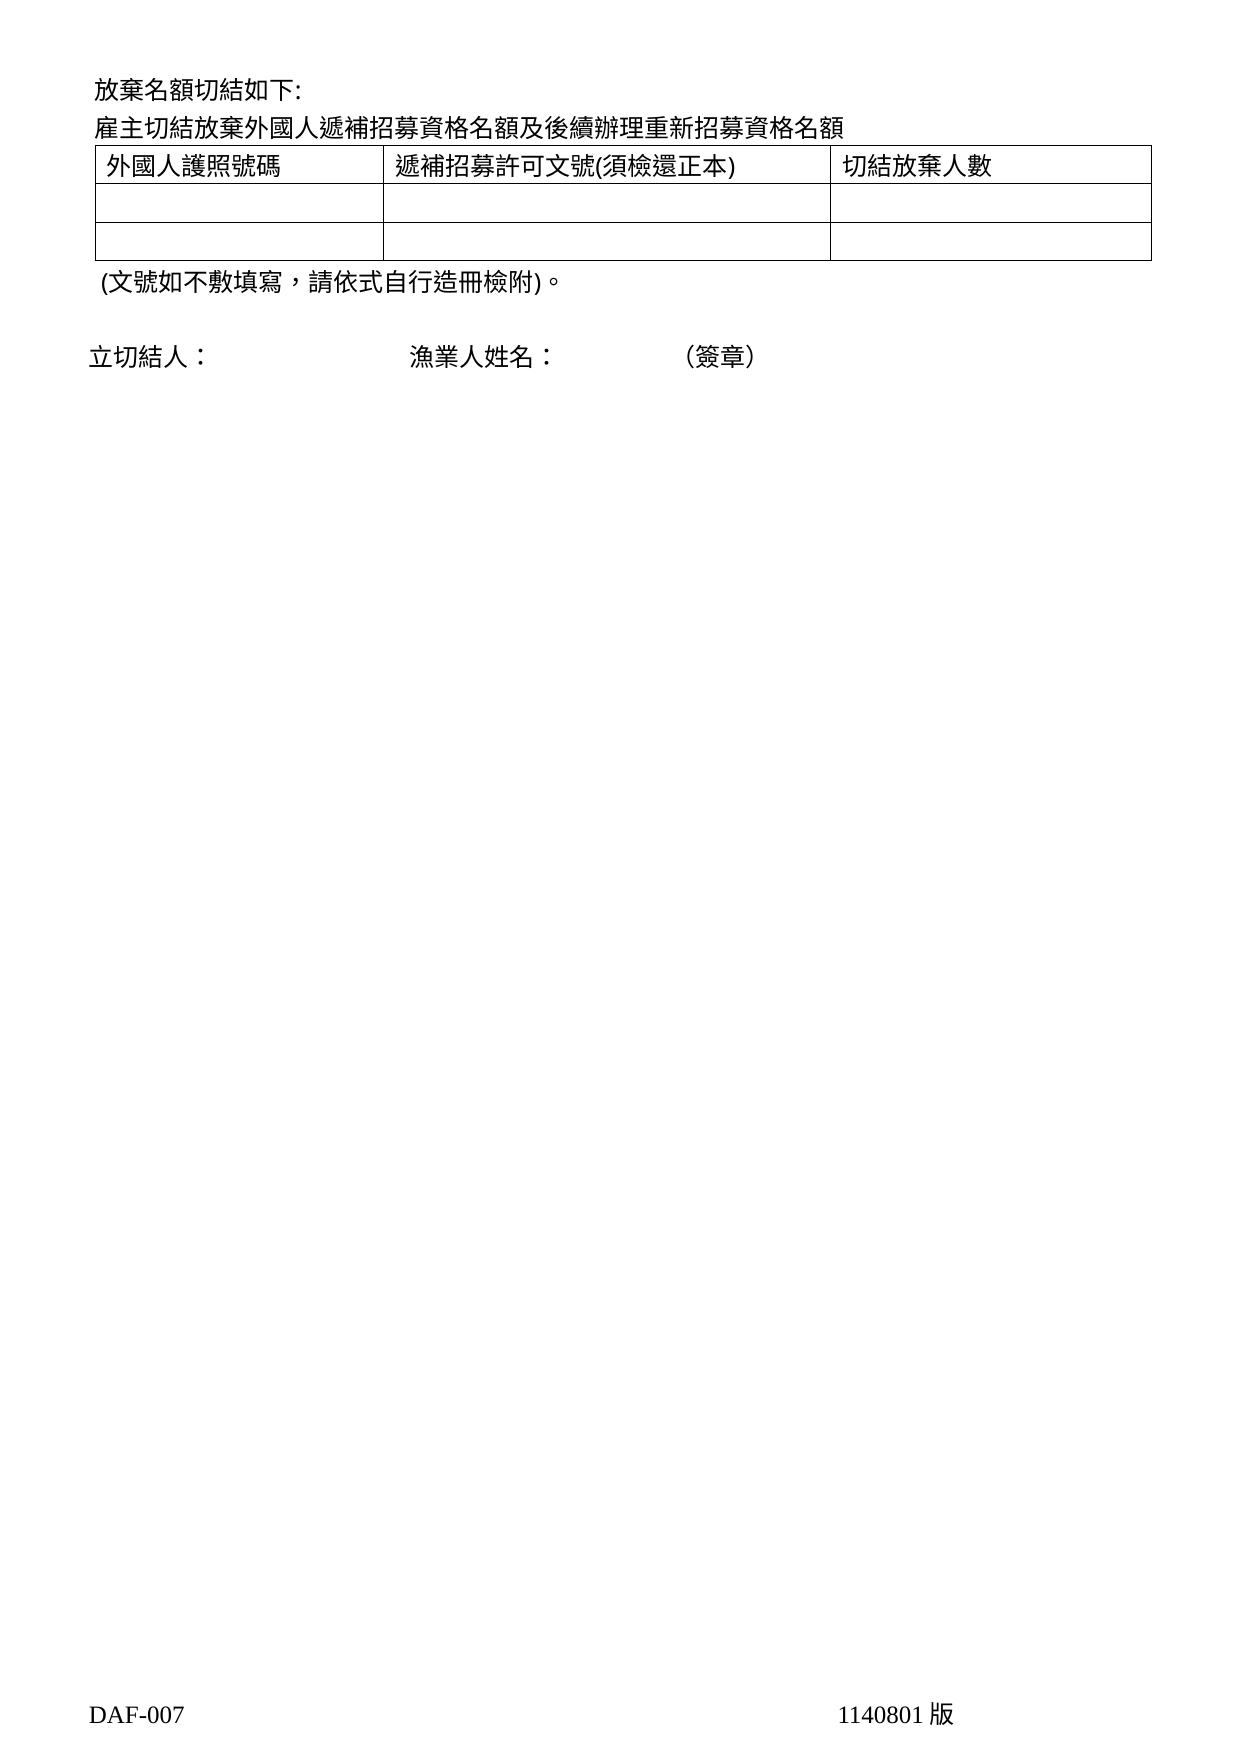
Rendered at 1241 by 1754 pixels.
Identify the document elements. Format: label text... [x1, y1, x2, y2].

table_cell [831, 184, 1151, 222]
table_cell [96, 223, 383, 260]
text 立切結人： 漁業人姓名： （簽章） [89, 336, 1146, 374]
table_cell [384, 184, 830, 222]
text (文號如不敷填寫，請依式自行造冊檢附)。 [94, 261, 1146, 299]
table_cell [831, 223, 1151, 260]
table_cell [96, 184, 383, 222]
table_header 外國人護照號碼 [96, 146, 383, 183]
table_header 切結放棄人數 [831, 146, 1151, 183]
table_header 遞補招募許可文號(須檢還正本) [384, 146, 830, 183]
table_cell [384, 223, 830, 260]
text 雇主切結放棄外國人遞補招募資格名額及後續辦理重新招募資格名額 [94, 107, 1146, 144]
text 放棄名額切結如下: [94, 71, 1146, 107]
